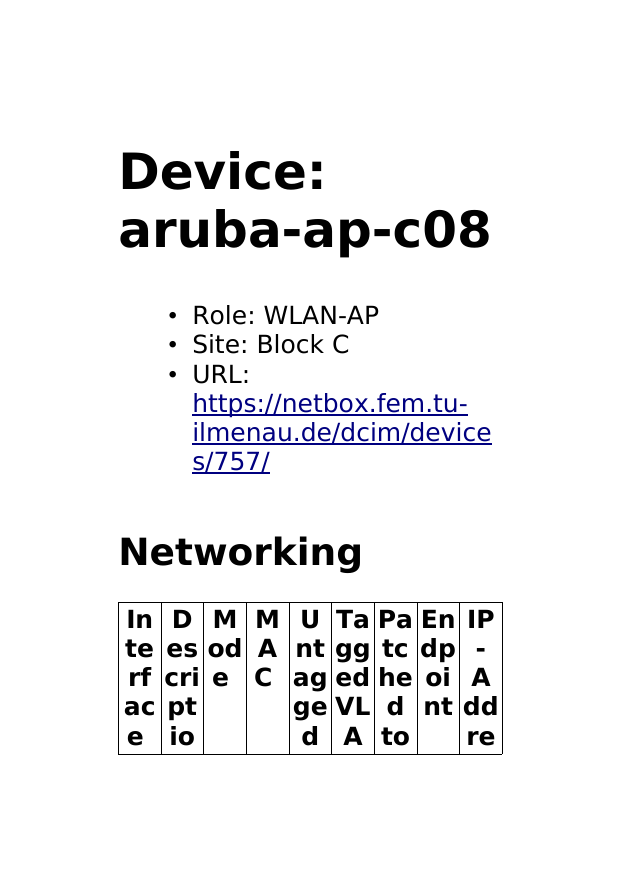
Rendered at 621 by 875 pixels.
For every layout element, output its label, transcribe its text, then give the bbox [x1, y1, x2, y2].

table_header Mode [204, 603, 246, 754]
table_header Interface [119, 603, 161, 754]
list Role: WLAN-AP [177, 302, 502, 331]
table_header Descriptio [162, 603, 203, 754]
table_header Patched to [375, 603, 417, 754]
table_header IP-Addre [460, 603, 502, 754]
table_header MAC [247, 603, 289, 754]
table_header Untagged [290, 603, 331, 754]
table_header Endpoint [418, 603, 459, 754]
subtitle Networking [118, 531, 502, 575]
list URL: https://netbox.fem.tu-ilmenau.de/dcim/devices/757/ [177, 360, 502, 477]
list Site: Block C [177, 331, 502, 360]
subtitle Device: aruba-ap-c08 [118, 143, 502, 259]
table_header Tagged VLA [332, 603, 374, 754]
